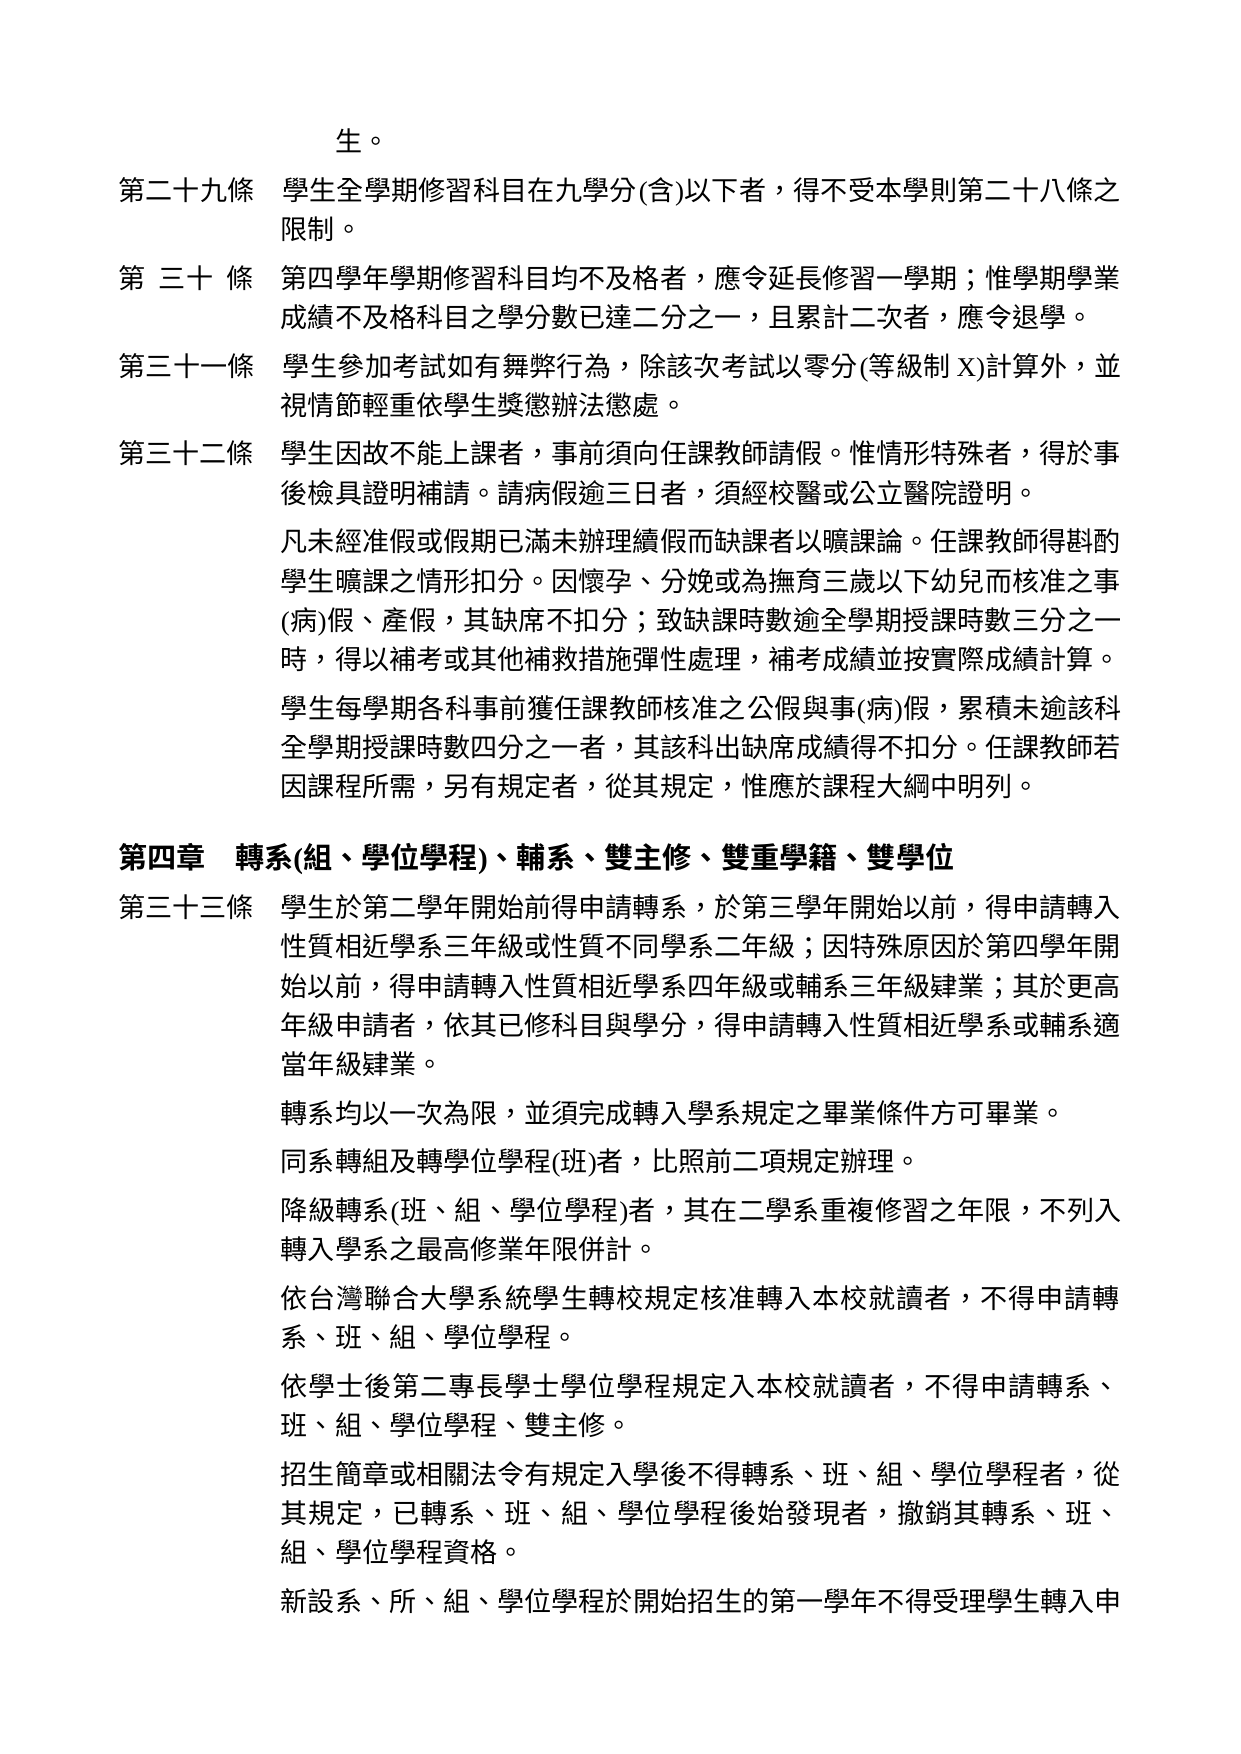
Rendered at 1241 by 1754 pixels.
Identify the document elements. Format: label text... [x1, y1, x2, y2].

text 第三十二條 學生因故不能上課者，事前須向任課教師請假。惟情形特殊者，得於事後檢具證明補請。請病假逾三日者，須經校醫或公立醫院證明。 [118, 432, 1122, 511]
text 第三十三條 學生於第二學年開始前得申請轉系，於第三學年開始以前，得申請轉入性質相近學系三年級或性質不同學系二年級；因特殊原因於第四學年開始以前，得申請轉入性質相近學系四年級或輔系三年級肄業；其於更高年級申請者，依其已修科目與學分，得申請轉入性質相近學系或輔系適當年級肄業。 [118, 886, 1122, 1082]
text 第二十九條 學生全學期修習科目在九學分(含)以下者，得不受本學則第二十八條之限制。 [118, 169, 1122, 247]
text 第 三十 條 第四學年學期修習科目均不及格者，應令延長修習一學期；惟學期學業成績不及格科目之學分數已達二分之一，且累計二次者，應令退學。 [118, 257, 1122, 335]
text 依學士後第二專長學士學位學程規定入本校就讀者，不得申請轉系、班、組、學位學程、雙主修。 [281, 1365, 1122, 1443]
text 招生簡章或相關法令有規定入學後不得轉系、班、組、學位學程者，從其規定，已轉系、班、組、學位學程後始發現者，撤銷其轉系、班、組、學位學程資格。 [281, 1453, 1122, 1571]
text 第四章 轉系(組、學位學程)、輔系、雙主修、雙重學籍、雙學位 [118, 814, 1122, 877]
text 新設系、所、組、學位學程於開始招生的第一學年不得受理學生轉入申 [281, 1580, 1122, 1619]
text 轉系均以一次為限，並須完成轉入學系規定之畢業條件方可畢業。 [281, 1092, 1122, 1131]
text 降級轉系(班、組、學位學程)者，其在二學系重複修習之年限，不列入轉入學系之最高修業年限併計。 [281, 1189, 1122, 1267]
text 學生每學期各科事前獲任課教師核准之公假與事(病)假，累積未逾該科全學期授課時數四分之一者，其該科出缺席成績得不扣分。任課教師若因課程所需，另有規定者，從其規定，惟應於課程大綱中明列。 [281, 687, 1122, 805]
text 依台灣聯合大學系統學生轉校規定核准轉入本校就讀者，不得申請轉系、班、組、學位學程。 [281, 1277, 1122, 1355]
text 凡未經准假或假期已滿未辦理續假而缺課者以曠課論。任課教師得斟酌學生曠課之情形扣分。因懷孕、分娩或為撫育三歲以下幼兒而核准之事(病)假、產假，其缺席不扣分；致缺課時數逾全學期授課時數三分之一時，得以補考或其他補救措施彈性處理，補考成績並按實際成績計算。 [281, 520, 1122, 677]
text 同系轉組及轉學位學程(班)者，比照前二項規定辦理。 [281, 1140, 1122, 1179]
text 第三十一條 學生參加考試如有舞弊行為，除該次考試以零分(等級制X)計算外，並視情節輕重依學生獎懲辦法懲處。 [118, 344, 1122, 423]
text 生。 [281, 120, 1122, 159]
